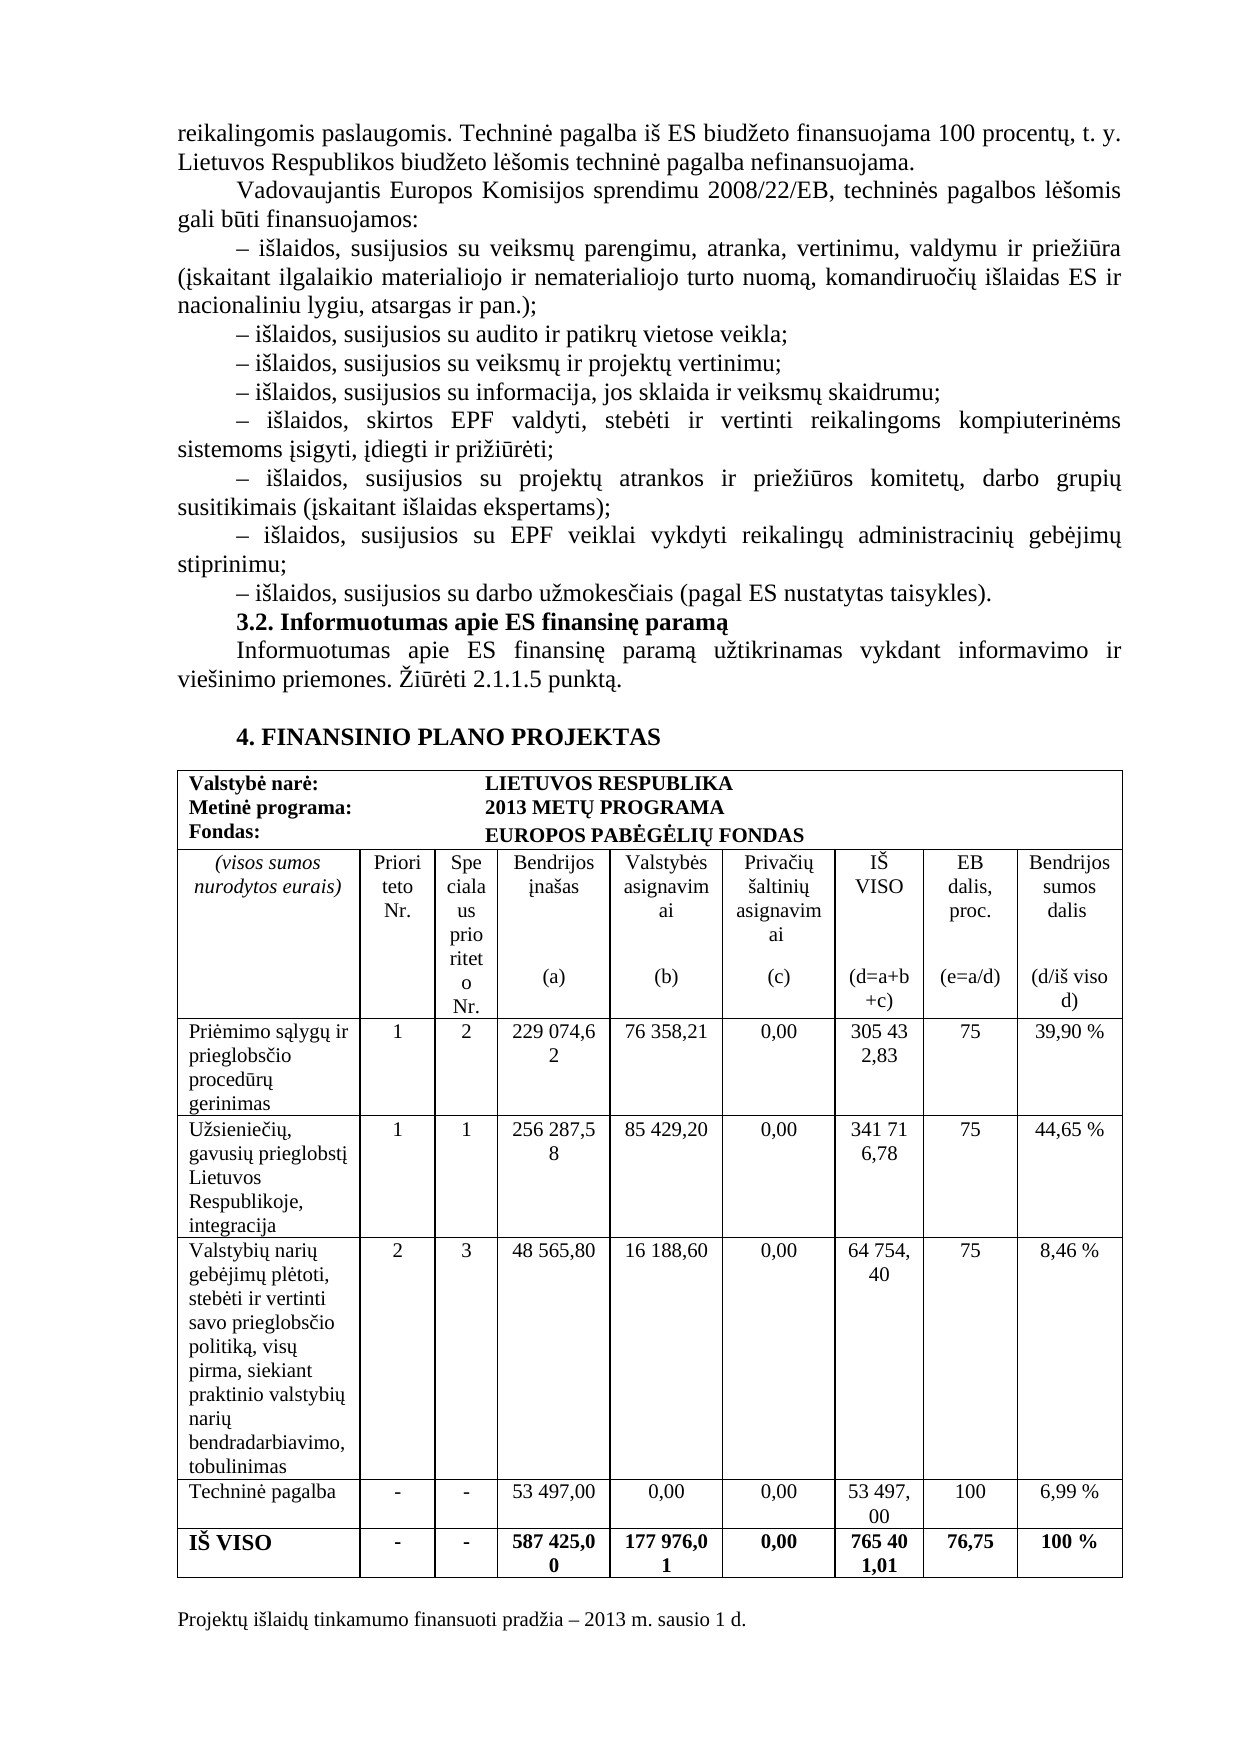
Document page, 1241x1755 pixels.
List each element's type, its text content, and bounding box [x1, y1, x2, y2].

table_cell 0,00 [723, 1529, 834, 1577]
table_cell Prioriteto Nr. [361, 850, 434, 1018]
text Projektų išlaidų tinkamumo finansuoti pradžia – 2013 m. sausio 1 d. [177, 1607, 1122, 1631]
text – išlaidos, susijusios su veiksmų ir projektų vertinimu; [177, 348, 1122, 377]
text Informuotumas apie ES finansinę paramą užtikrinamas vykdant informavimo ir viešinimo priemones. Žiūrėti 2.1.1.5 punktą. [177, 636, 1122, 693]
table_cell 16 188,60 [611, 1238, 722, 1478]
table_cell EB dalis, proc. [924, 850, 1017, 963]
table_cell (d=a+b+c) [836, 963, 923, 1018]
table_cell - [361, 1480, 434, 1528]
table_cell 53 497,00 [836, 1480, 923, 1528]
table_cell 75 [924, 1238, 1017, 1478]
table_cell (b) [611, 963, 722, 1018]
table_cell Priėmimo sąlygų ir prieglobsčio procedūrų gerinimas [178, 1019, 359, 1115]
table_cell 3 [436, 1238, 497, 1478]
table_cell Metinė programa: [178, 795, 435, 819]
table_cell (visos sumos nurodytos eurais) [178, 850, 359, 1018]
table_cell 6,99 % [1018, 1480, 1122, 1528]
table_cell 39,90 % [1018, 1019, 1122, 1115]
table_cell 100 [924, 1480, 1017, 1528]
table_cell 0,00 [723, 1238, 834, 1478]
table_cell 587 425,00 [498, 1529, 609, 1577]
table_cell 1 [361, 1019, 434, 1115]
table_cell 48 565,80 [498, 1238, 609, 1478]
table_cell Bendrijos įnašas [498, 850, 609, 963]
text – išlaidos, susijusios su darbo užmokesčiais (pagal ES nustatytas taisykles). [177, 578, 1122, 607]
table_cell 0,00 [723, 1019, 834, 1115]
table_cell Užsieniečių, gavusių prieglobstį Lietuvos Respublikoje, integracija [178, 1116, 359, 1237]
table_cell (c) [723, 963, 834, 1018]
table_cell 229 074,62 [498, 1019, 609, 1115]
table_cell - [361, 1529, 434, 1577]
table_cell IŠ VISO [836, 850, 923, 963]
table_cell 0,00 [723, 1116, 834, 1237]
table_cell 256 287,58 [498, 1116, 609, 1237]
table_cell Bendrijos sumos dalis [1018, 850, 1122, 963]
text 3.2. Informuotumas apie ES finansinę paramą [177, 607, 1122, 636]
table_cell (a) [498, 963, 609, 1018]
table_cell 75 [924, 1116, 1017, 1237]
text – išlaidos, susijusios su audito ir patikrų vietose veikla; [177, 319, 1122, 348]
text – išlaidos, susijusios su EPF veiklai vykdyti reikalingų administracinių gebėjimų stiprinimu; [177, 521, 1122, 578]
table_cell 44,65 % [1018, 1116, 1122, 1237]
table_cell 76,75 [924, 1529, 1017, 1577]
table_header Valstybė narė: [178, 771, 435, 795]
table_cell 765 401,01 [836, 1529, 923, 1577]
table_cell IŠ VISO [178, 1529, 359, 1577]
text reikalingomis paslaugomis. Techninė pagalba iš ES biudžeto finansuojama 100 procentų, t. y. Lietuvos Respublikos biudžeto lėšomis techninė pagalba nefinansuojama. [177, 118, 1122, 176]
table_cell 76 358,21 [611, 1019, 722, 1115]
table_cell 305 432,83 [836, 1019, 923, 1115]
table_cell Valstybės asignavimai [611, 850, 722, 963]
table_cell Specialaus prioriteto Nr. [436, 850, 497, 1018]
table_cell - [436, 1529, 497, 1577]
text Vadovaujantis Europos Komisijos sprendimu 2008/22/EB, techninės pagalbos lėšomis gali būti finansuojamos: [177, 176, 1122, 233]
table_cell 64 754,40 [836, 1238, 923, 1478]
text – išlaidos, susijusios su informacija, jos sklaida ir veiksmų skaidrumu; [177, 377, 1122, 406]
text – išlaidos, susijusios su veiksmų parengimu, atranka, vertinimu, valdymu ir priežiūra (įskaitant ilgalaikio materialiojo ir nematerialiojo turto nuomą, komandiruočių išlaidas ES ir nacionaliniu lygiu, atsargas ir pan.); [177, 233, 1122, 319]
table_cell 75 [924, 1019, 1017, 1115]
table_cell 100 % [1018, 1529, 1122, 1577]
table_cell - [436, 1480, 497, 1528]
table_cell 1 [361, 1116, 434, 1237]
table_cell Fondas: [178, 819, 435, 849]
table_cell Privačių šaltinių asignavimai [723, 850, 834, 963]
table_cell 0,00 [723, 1480, 834, 1528]
table_cell 2013 metų programa [435, 795, 1122, 819]
table_cell Valstybių narių gebėjimų plėtoti, stebėti ir vertinti savo prieglobsčio politiką, visų pirma, siekiant praktinio valstybių narių bendradarbiavimo, tobulinimas [178, 1238, 359, 1478]
table_cell (e=a/d) [924, 963, 1017, 1018]
table_cell 2 [436, 1019, 497, 1115]
table_cell (d/iš viso d) [1018, 963, 1122, 1018]
table_cell Techninė pagalba [178, 1480, 359, 1528]
table_cell 53 497,00 [498, 1480, 609, 1528]
table_cell Europos pabėgėlių fondas [435, 819, 1122, 849]
table_cell 2 [361, 1238, 434, 1478]
table_header Lietuvos Respublika [435, 771, 1122, 795]
table_cell 0,00 [611, 1480, 722, 1528]
table_cell 8,46 % [1018, 1238, 1122, 1478]
table_cell 341 716,78 [836, 1116, 923, 1237]
table_cell 177 976,01 [611, 1529, 722, 1577]
table_cell 1 [436, 1116, 497, 1237]
table_cell 85 429,20 [611, 1116, 722, 1237]
text – išlaidos, skirtos EPF valdyti, stebėti ir vertinti reikalingoms kompiuterinėms sistemoms įsigyti, įdiegti ir prižiūrėti; [177, 406, 1122, 463]
text 4. FINANSINIO PLANO PROJEKTAS [177, 722, 1122, 751]
text – išlaidos, susijusios su projektų atrankos ir priežiūros komitetų, darbo grupių susitikimais (įskaitant išlaidas ekspertams); [177, 463, 1122, 521]
